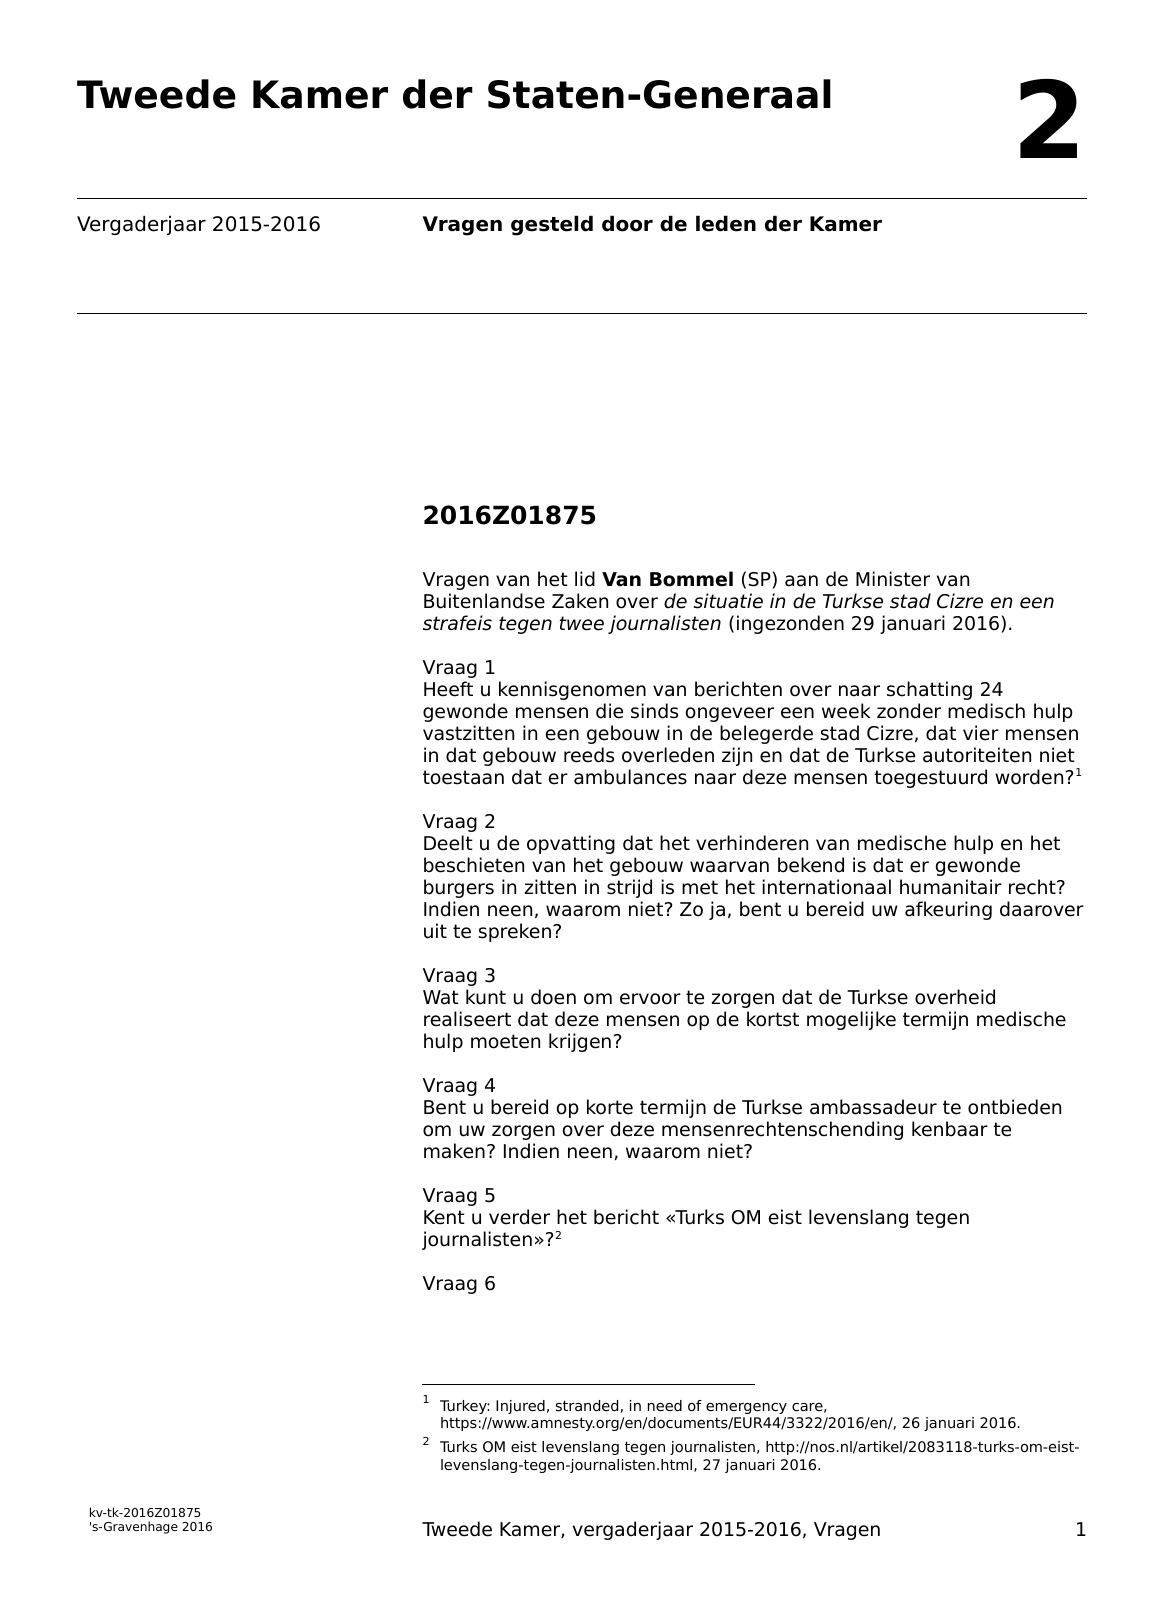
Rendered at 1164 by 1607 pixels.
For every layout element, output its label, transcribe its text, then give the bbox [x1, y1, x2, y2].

text Vraag 1 [422, 657, 1087, 679]
text Turkey: Injured, stranded, in need of emergency care, https://www.amnesty.org/en/documents/EUR44/3322/2016/en/, 26 januari 2016. [422, 1393, 1087, 1432]
text Turks OM eist levenslang tegen journalisten, http://nos.nl/artikel/2083118-turks-om-eist-levenslang-tegen-journalisten.html, 27 januari 2016. [422, 1435, 1087, 1474]
table_cell Vragen gesteld door de leden der Kamer [422, 199, 1087, 313]
text Kent u verder het bericht «Turks OM eist levenslang tegen journalisten»? [422, 1207, 1087, 1251]
table_cell Vergaderjaar 2015-2016 [77, 199, 422, 313]
text Wat kunt u doen om ervoor te zorgen dat de Turkse overheid realiseert dat deze mensen op de kortst mogelijke termijn medische hulp moeten krijgen? [422, 987, 1087, 1053]
text Vraag 5 [422, 1185, 1087, 1207]
text Vraag 4 [422, 1075, 1087, 1097]
table_header Tweede Kamer der Staten-Generaal [77, 59, 886, 198]
text Heeft u kennisgenomen van berichten over naar schatting 24 gewonde mensen die sinds ongeveer een week zonder medisch hulp vastzitten in een gebouw in de belegerde stad Cizre, dat vier mensen in dat gebouw reeds overleden zijn en dat de Turkse autoriteiten niet toestaan dat er ambulances naar deze mensen toegestuurd worden? [422, 679, 1087, 789]
text 's-Gravenhage 2016 [88, 1520, 323, 1534]
text Vraag 3 [422, 965, 1087, 987]
text Vraag 2 [422, 811, 1087, 833]
table_header 2 [886, 59, 1087, 198]
text 2016Z01875 [422, 501, 1087, 531]
text Bent u bereid op korte termijn de Turkse ambassadeur te ontbieden om uw zorgen over deze mensenrechtenschending kenbaar te maken? Indien neen, waarom niet? [422, 1097, 1087, 1163]
text Vragen van het lid Van Bommel (SP) aan de Minister van Buitenlandse Zaken over de situatie in de Turkse stad Cizre en een strafeis tegen twee journalisten (ingezonden 29 januari 2016). [422, 569, 1087, 635]
text Deelt u de opvatting dat het verhinderen van medische hulp en het beschieten van het gebouw waarvan bekend is dat er gewonde burgers in zitten in strijd is met het internationaal humanitair recht? Indien neen, waarom niet? Zo ja, bent u bereid uw afkeuring daarover uit te spreken? [422, 833, 1087, 943]
text kv-tk-2016Z01875 [88, 1506, 323, 1520]
text Vraag 6 [422, 1273, 1087, 1295]
